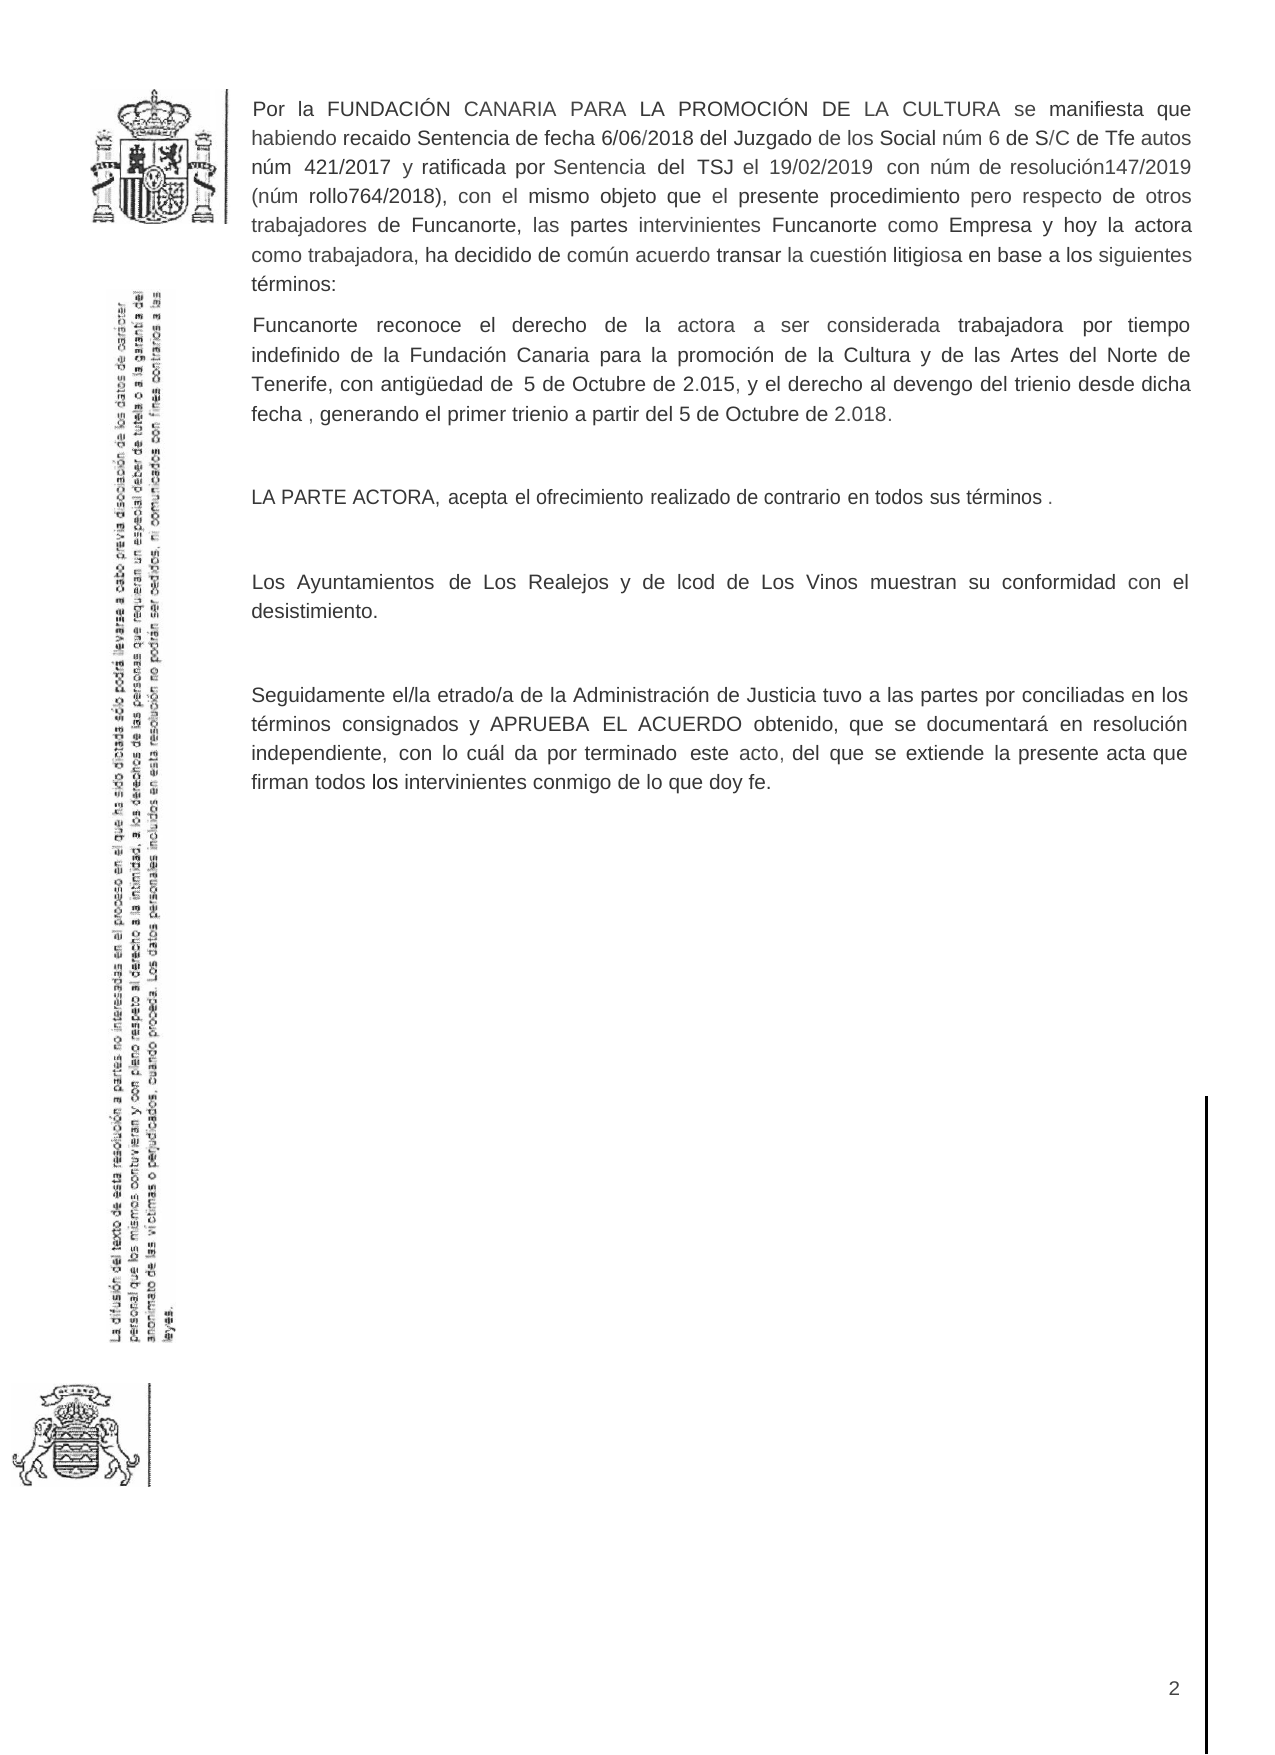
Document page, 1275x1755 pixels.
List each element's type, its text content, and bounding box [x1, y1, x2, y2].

text Los Ayuntamientos de Los Realejos y de lcod de Los Vinos muestran su conformidad con el desistimiento. [251, 569, 1189, 623]
text 2 [0, 1676, 1180, 1699]
text Por la FUNDACIÓN CANARIA PARA LA PROMOCIÓN DE LA CULTURA se manifiesta que habiendo recaido Sentencia de fecha 6/06/2018 del Juzgado de los Social núm 6 de S/C de Tfe autos núm 421/2017 y ratificada por Sentencia del TSJ el 19/02/2019 con núm de resolución147/2019 (núm rollo764/2018), con el mismo objeto que el presente procedimiento pero respecto de otros trabajadores de Funcanorte, las partes intervinientes Funcanorte como Empresa y hoy la actora como trabajadora, ha decidido de común acuerdo transar la cuestión litigiosa en base a los siguientes términos: [251, 97, 1192, 296]
text Funcanorte reconoce el derecho de la actora a ser considerada trabajadora por tiempo indefinido de la Fundación Canaria para la promoción de la Cultura y de las Artes del Norte de Tenerife, con antigüedad de 5 de Octubre de 2.015, y el derecho al devengo del trienio desde dicha fecha , generando el primer trienio a partir del 5 de Octubre de 2.018. [251, 313, 1191, 425]
text Seguidamente el/la etrado/a de la Administración de Justicia tuvo a las partes por conciliadas en los términos consignados y APRUEBA EL ACUERDO obtenido, que se documentará en resolución independiente, con lo cuál da por terminado este acto, del que se extiende la presente acta que firman todos los intervinientes conmigo de lo que doy fe. [251, 683, 1188, 794]
text LA PARTE ACTORA, acepta el ofrecimiento realizado de contrario en todos sus términos . [251, 485, 1141, 509]
